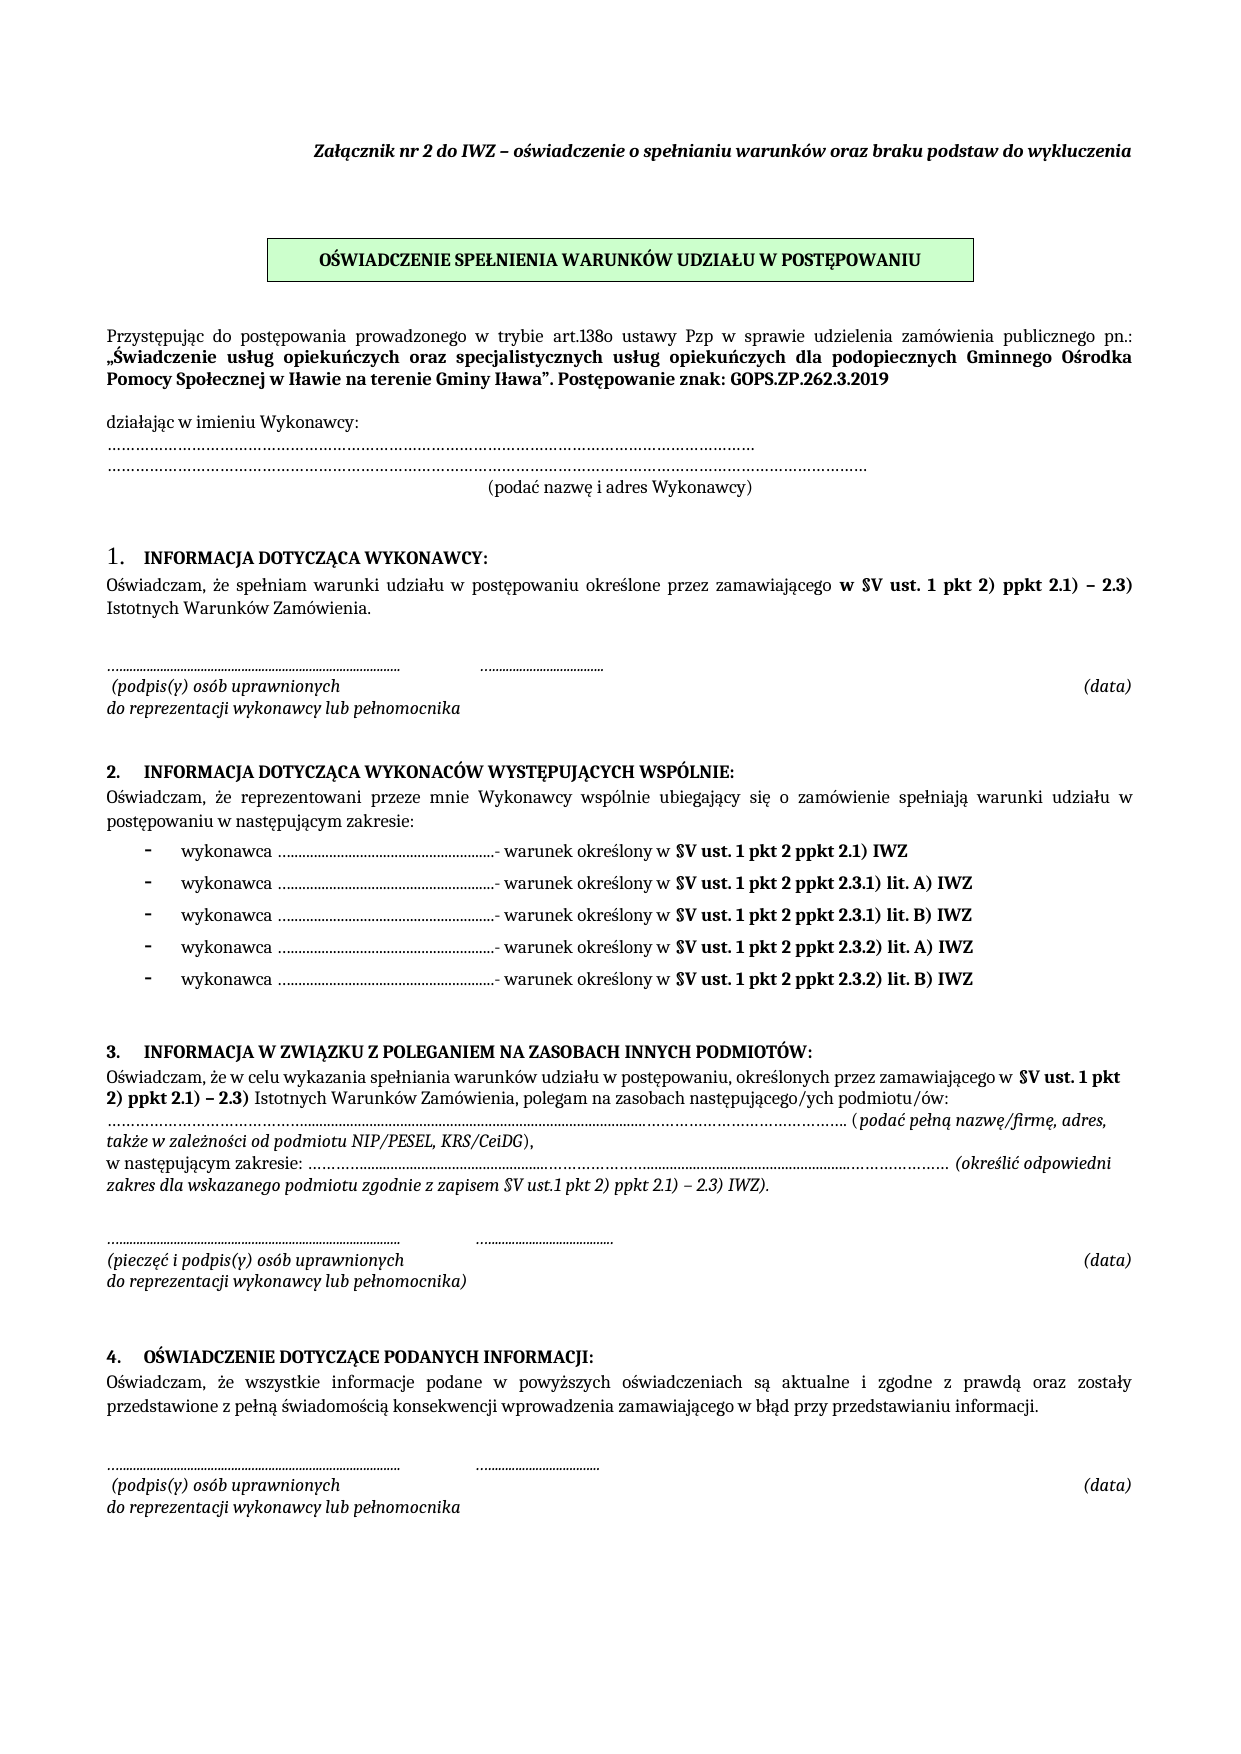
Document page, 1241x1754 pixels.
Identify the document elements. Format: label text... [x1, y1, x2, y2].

list wykonawca ….....................................................- warunek określony w §V ust. 1 pkt 2 ppkt 2.3.1) lit. B) IWZ [144, 898, 1134, 927]
list INFORMACJA W ZWIĄZKU Z POLEGANIEM NA ZASOBACH INNYCH PODMIOTÓW: [106, 1041, 1134, 1063]
text Oświadczam, że wszystkie informacje podane w powyższych oświadczeniach są aktualne i zgodne z prawdą oraz zostały przedstawione z pełną świadomością konsekwencji wprowadzenia zamawiającego w błąd przy przedstawianiu informacji. [106, 1371, 1134, 1418]
text działając w imieniu Wykonawcy: [106, 412, 1134, 433]
text (pieczęć i podpis(y) osób uprawnionych (data) do reprezentacji wykonawcy lub pełnomocnika) [106, 1249, 1134, 1293]
text Oświadczam, że spełniam warunki udziału w postępowaniu określone przez zamawiającego w §V ust. 1 pkt 2) ppkt 2.1) – 2.3) Istotnych Warunków Zamówienia. [106, 574, 1134, 619]
subtitle Załącznik nr 2 do IWZ – oświadczenie o spełnianiu warunków oraz braku podstaw do wykluczenia [106, 141, 1134, 162]
text ……………………………………………………………………………………………………………………………………………… [106, 455, 1134, 476]
text …................................................................................... …................................. [106, 654, 1134, 676]
list INFORMACJA DOTYCZĄCA WYKONAWCY: [106, 541, 1134, 570]
text (podać nazwę i adres Wykonawcy) [106, 476, 1134, 498]
text Przystępując do postępowania prowadzonego w trybie art.138o ustawy Pzp w sprawie udzielenia zamówienia publicznego pn.: „Świadczenie usług opiekuńczych oraz specjalistycznych usług opiekuńczych dla podopiecznych Gminnego Ośrodka Pomocy Społecznej w Iławie na terenie Gminy Iława”. Postępowanie znak: GOPS.ZP.262.3.2019 [106, 325, 1134, 390]
list OŚWIADCZENIE DOTYCZĄCE PODANYCH INFORMACJI: [106, 1346, 1134, 1368]
list wykonawca ….....................................................- warunek określony w §V ust. 1 pkt 2 ppkt 2.3.2) lit. B) IWZ [144, 962, 1134, 991]
list wykonawca ….....................................................- warunek określony w §V ust. 1 pkt 2 ppkt 2.3.2) lit. A) IWZ [144, 930, 1134, 959]
text ………………………………………………………………………………………………………………………… [106, 433, 1134, 455]
text Oświadczam, że reprezentowani przeze mnie Wykonawcy wspólnie ubiegający się o zamówienie spełniają warunki udziału w postępowaniu w następującym zakresie: [106, 787, 1134, 832]
list wykonawca ….....................................................- warunek określony w §V ust. 1 pkt 2 ppkt 2.1) IWZ [144, 834, 1134, 863]
text …................................................................................... …..................................... [106, 1228, 1134, 1249]
list wykonawca ….....................................................- warunek określony w §V ust. 1 pkt 2 ppkt 2.3.1) lit. A) IWZ [144, 866, 1134, 895]
text (podpis(y) osób uprawnionych (data) do reprezentacji wykonawcy lub pełnomocnika [106, 676, 1134, 719]
table_header OŚWIADCZENIE SPEŁNIENIA WARUNKÓW UDZIAŁU W POSTĘPOWANIU [268, 239, 973, 281]
text (podpis(y) osób uprawnionych (data) do reprezentacji wykonawcy lub pełnomocnika [106, 1475, 1134, 1518]
list INFORMACJA DOTYCZĄCA WYKONACÓW WYSTĘPUJĄCYCH WSPÓLNIE: [106, 762, 1134, 783]
text …................................................................................... …................................. [106, 1453, 1134, 1475]
text Oświadczam, że w celu wykazania spełniania warunków udziału w postępowaniu, określonych przez zamawiającego w §V ust. 1 pkt 2) ppkt 2.1) – 2.3) Istotnych Warunków Zamówienia, polegam na zasobach następującego/ych podmiotu/ów: …………………………………….........................................................................................……………………………………. (podać pełną nazwę/firmę, adres, także w zależności od podmiotu NIP/PESEL, KRS/CeiDG), w następującym zakresie: …………................................................………………….....................................................………………… (określić odpowiedni zakres dla wskazanego podmiotu zgodnie z zapisem §V ust.1 pkt 2) ppkt 2.1) – 2.3) IWZ). [106, 1066, 1134, 1196]
